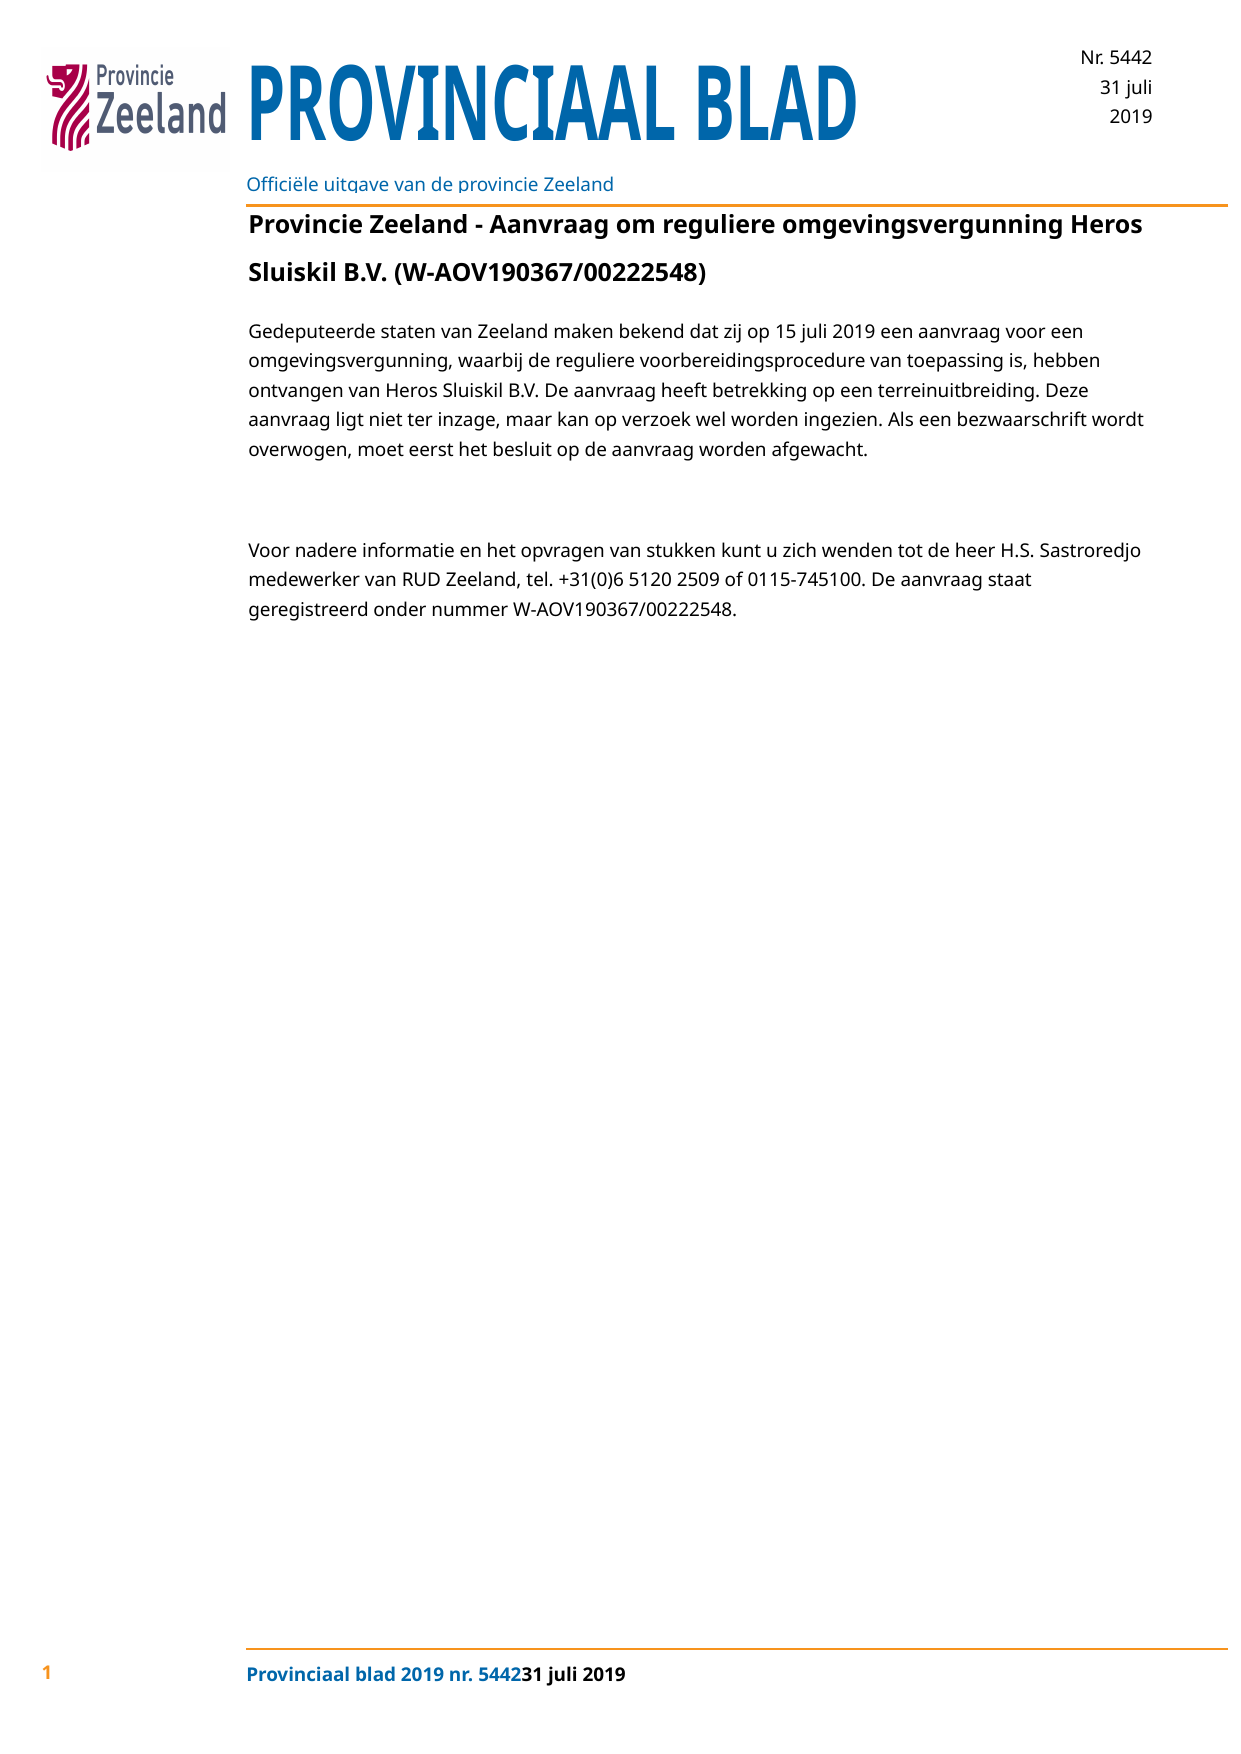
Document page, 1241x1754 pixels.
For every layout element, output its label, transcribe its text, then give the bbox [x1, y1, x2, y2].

picture [41, 47, 231, 172]
text Provincie Zeeland - Aanvraag om reguliere omgevingsvergunning Heros Sluiskil B.V. (W-AOV190367/00222548) [248, 207, 1152, 288]
text Gedeputeerde staten van Zeeland maken bekend dat zij op 15 juli 2019 een aanvraag voor een omgevingsvergunning, waarbij de reguliere voorbereidingsprocedure van toepassing is, hebben ontvangen van Heros Sluiskil B.V. De aanvraag heeft betrekking op een terreinuitbreiding. Deze aanvraag ligt niet ter inzage, maar kan op verzoek wel worden ingezien. Als een bezwaarschrift wordt overwogen, moet eerst het besluit op de aanvraag worden afgewacht. [248, 318, 1152, 462]
text Voor nadere informatie en het opvragen van stukken kunt u zich wenden tot de heer H.S. Sastroredjo medewerker van RUD Zeeland, tel. +31(0)6 5120 2509 of 0115-745100. De aanvraag staat geregistreerd onder nummer W-AOV190367/00222548. [248, 537, 1152, 622]
